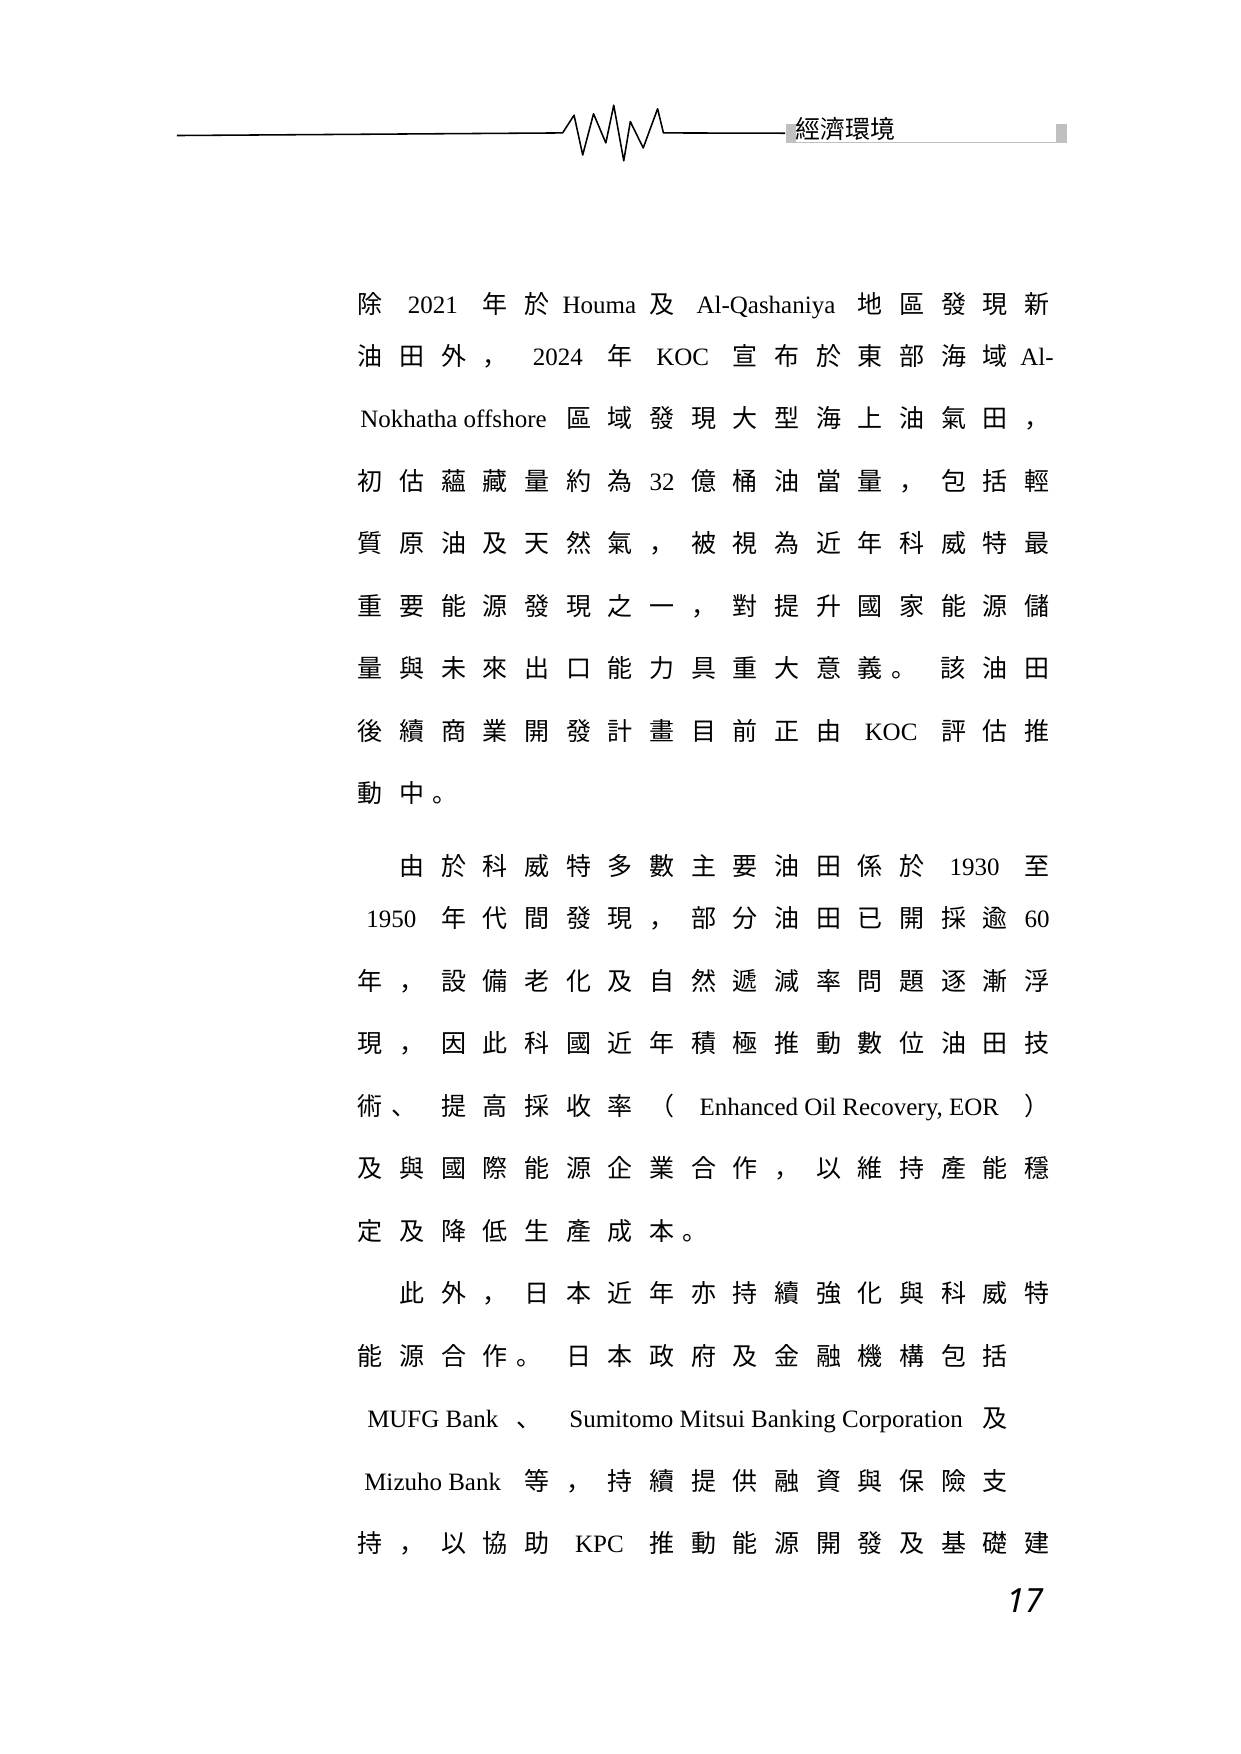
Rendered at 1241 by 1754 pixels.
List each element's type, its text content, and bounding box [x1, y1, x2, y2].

text 除2021年於Houma及Al-Qashaniya地區發現新油田外，2024年KOC宣布於東部海域Al-Nokhatha offshore區域發現大型海上油氣田，初估蘊藏量約為32億桶油當量，包括輕質原油及天然氣，被視為近年科威特最重要能源發現之一，對提升國家能源儲量與未來出口能力具重大意義。該油田後續商業開發計畫目前正由KOC評估推動中。 [330, 250, 1058, 813]
text 由於科威特多數主要油田係於1930至1950年代間發現，部分油田已開採逾60年，設備老化及自然遞減率問題逐漸浮現，因此科國近年積極推動數位油田技術、提高採收率（Enhanced Oil Recovery, EOR）及與國際能源企業合作，以維持產能穩定及降低生產成本。 [330, 813, 1058, 1250]
text 此外，日本近年亦持續強化與科威特能源合作。日本政府及金融機構包括MUFG Bank、Sumitomo Mitsui Banking Corporation及Mizuho Bank等，持續提供融資與保險支持，以協助KPC推動能源開發及基礎建 [330, 1250, 1058, 1563]
